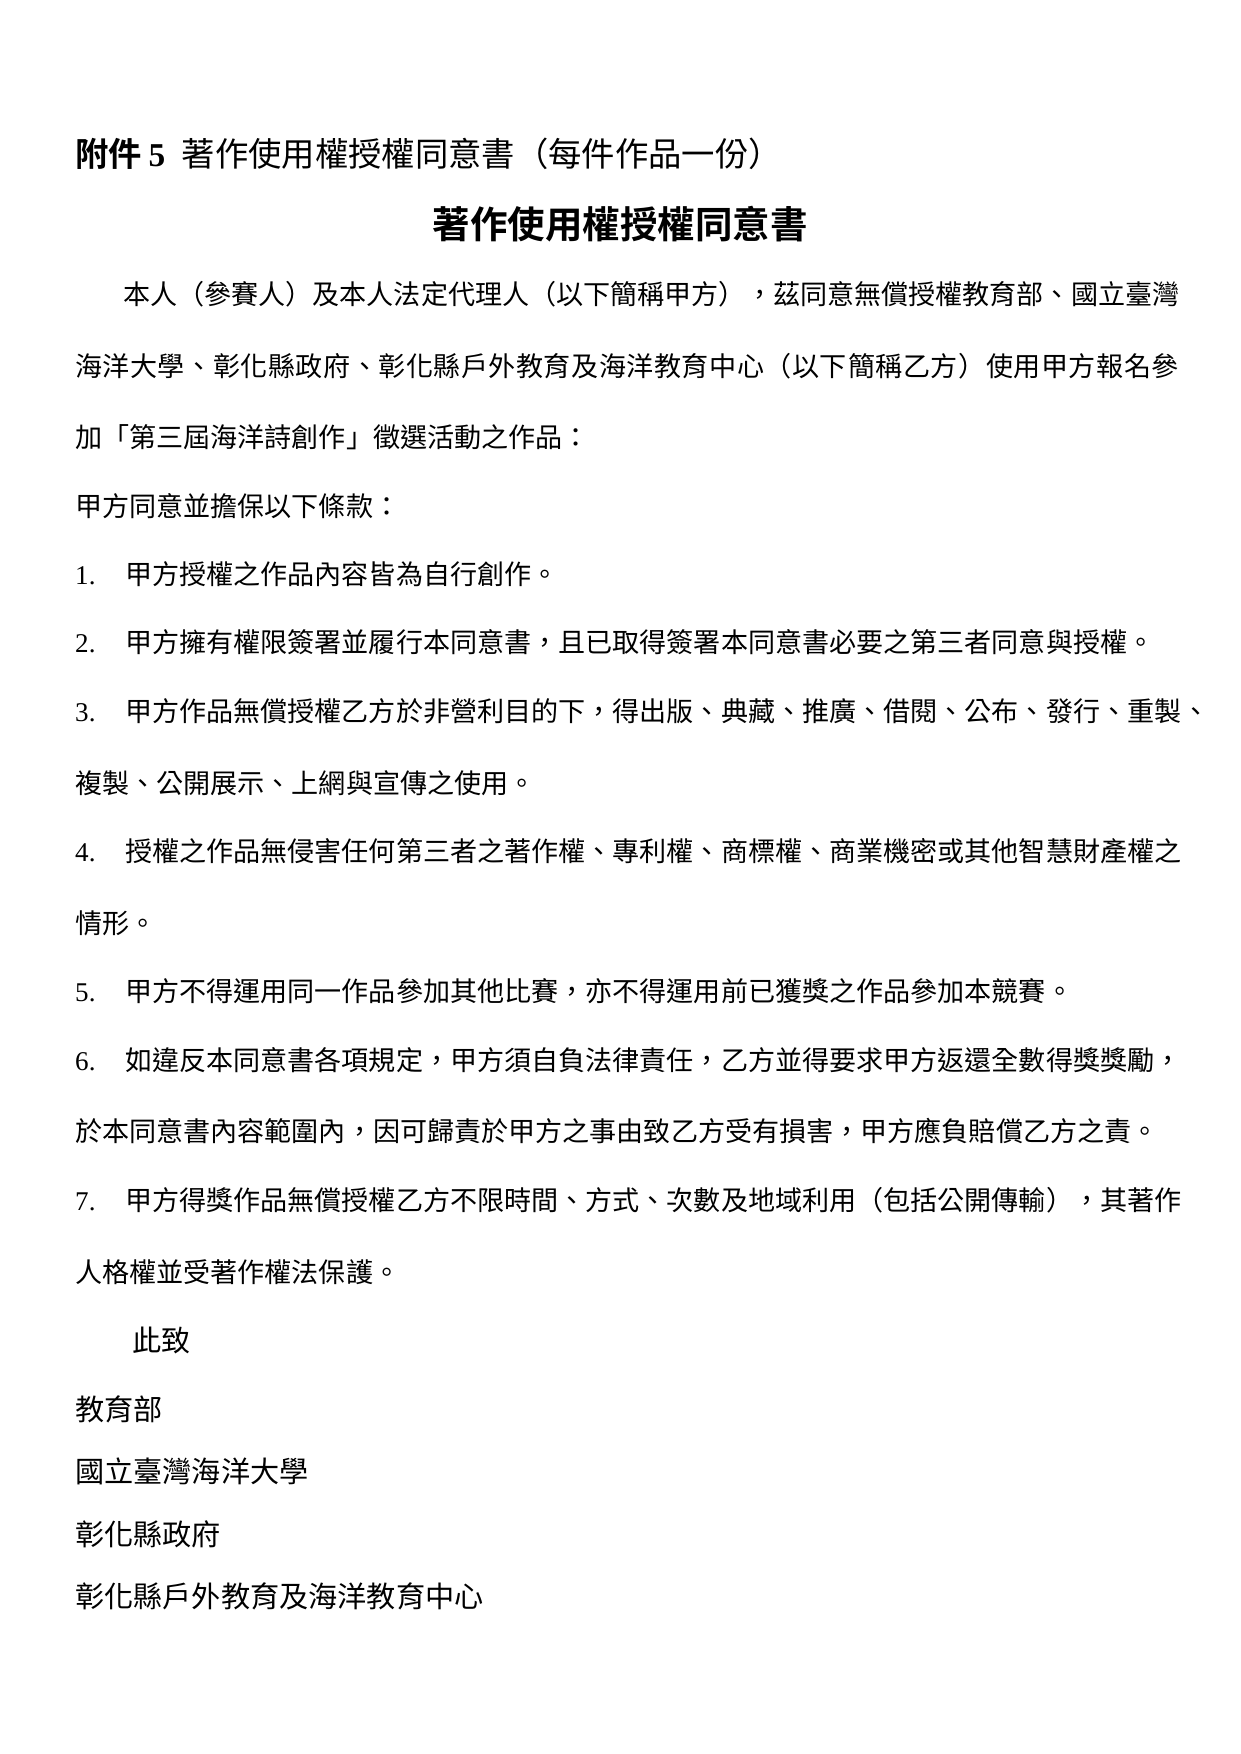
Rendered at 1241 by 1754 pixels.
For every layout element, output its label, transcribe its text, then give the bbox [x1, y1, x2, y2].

text 本人（參賽人）及本人法定代理人（以下簡稱甲方），茲同意無償授權教育部、國立臺灣海洋大學、彰化縣政府、彰化縣戶外教育及海洋教育中心（以下簡稱乙方）使用甲方報名參加「第三屆海洋詩創作」徵選活動之作品： [75, 251, 1182, 457]
list 授權之作品無侵害任何第三者之著作權、專利權、商標權、商業機密或其他智慧財產權之情形。 [75, 808, 1182, 942]
text 甲方同意並擔保以下條款： [75, 463, 1182, 525]
list 甲方授權之作品內容皆為自行創作。 [75, 531, 1182, 594]
text 國立臺灣海洋大學 [75, 1428, 1165, 1491]
text 此致 [75, 1297, 1165, 1359]
list 甲方不得運用同一作品參加其他比賽，亦不得運用前已獲獎之作品參加本競賽。 [75, 948, 1182, 1011]
text 教育部 [75, 1366, 1165, 1428]
list 如違反本同意書各項規定，甲方須自負法律責任，乙方並得要求甲方返還全數得獎獎勵，於本同意書內容範圍內，因可歸責於甲方之事由致乙方受有損害，甲方應負賠償乙方之責。 [75, 1017, 1182, 1151]
list 甲方得獎作品無償授權乙方不限時間、方式、次數及地域利用（包括公開傳輸），其著作人格權並受著作權法保護。 [75, 1157, 1182, 1291]
text 彰化縣政府 彰化縣戶外教育及海洋教育中心 [75, 1491, 1165, 1616]
text 著作使用權授權同意書 [75, 180, 1165, 243]
list 甲方擁有權限簽署並履行本同意書，且已取得簽署本同意書必要之第三者同意與授權。 [75, 599, 1182, 662]
text 附件5 著作使用權授權同意書（每件作品一份） [75, 110, 1165, 173]
list 甲方作品無償授權乙方於非營利目的下，得出版、典藏、推廣、借閱、公布、發行、重製、複製、公開展示、上網與宣傳之使用。 [75, 668, 1182, 802]
